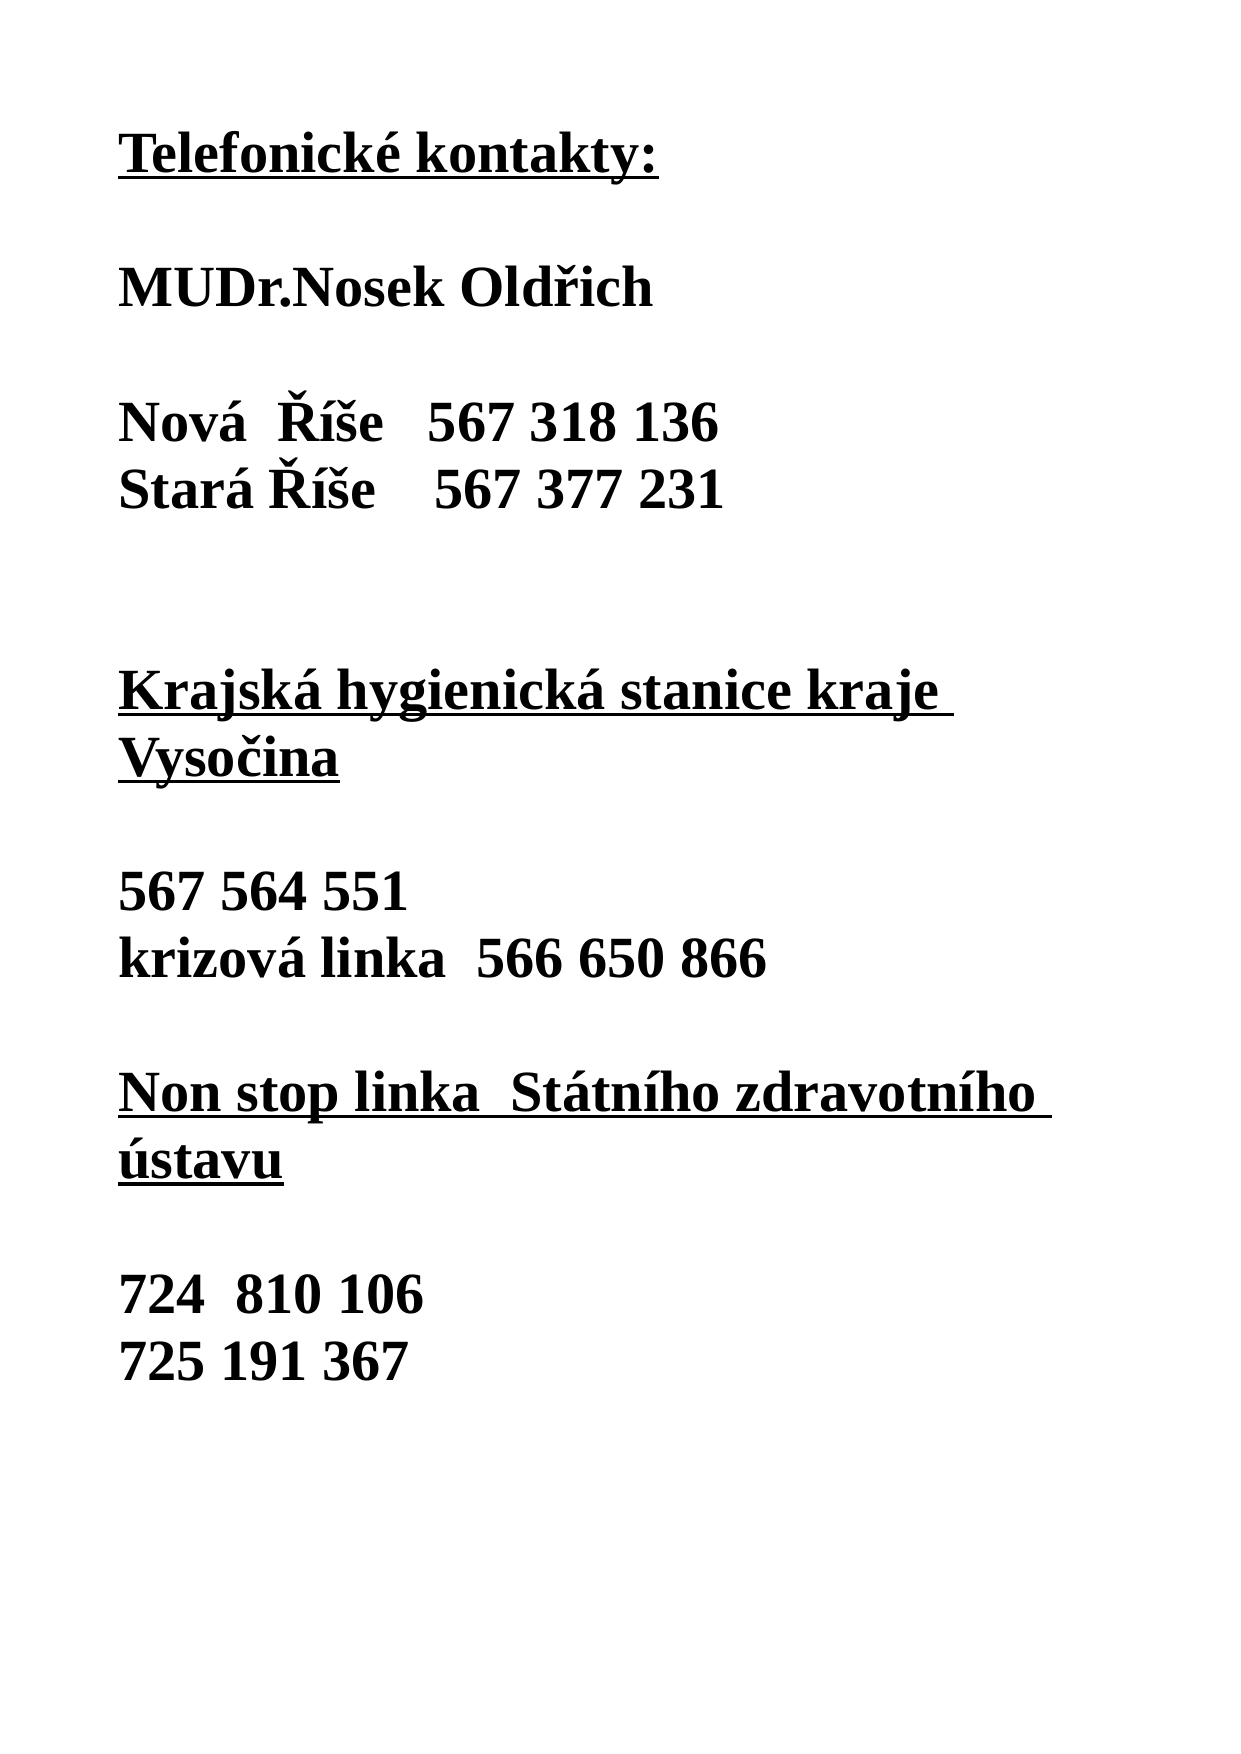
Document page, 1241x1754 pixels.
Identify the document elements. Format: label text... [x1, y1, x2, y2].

text krizová linka 566 650 866 [118, 923, 1122, 990]
text 567 564 551 [118, 856, 1122, 923]
text 725 191 367 [118, 1326, 1122, 1393]
text 724 810 106 [118, 1258, 1122, 1326]
text Non stop linka Státního zdravotního ústavu [118, 1057, 1122, 1191]
text Stará Říše 567 377 231 [118, 453, 1122, 521]
text Nová Říše 567 318 136 [118, 386, 1122, 453]
text MUDr.Nosek Oldřich [118, 252, 1122, 319]
text Telefonické kontakty: [118, 118, 1122, 185]
text Krajská hygienická stanice kraje Vysočina [118, 655, 1122, 789]
